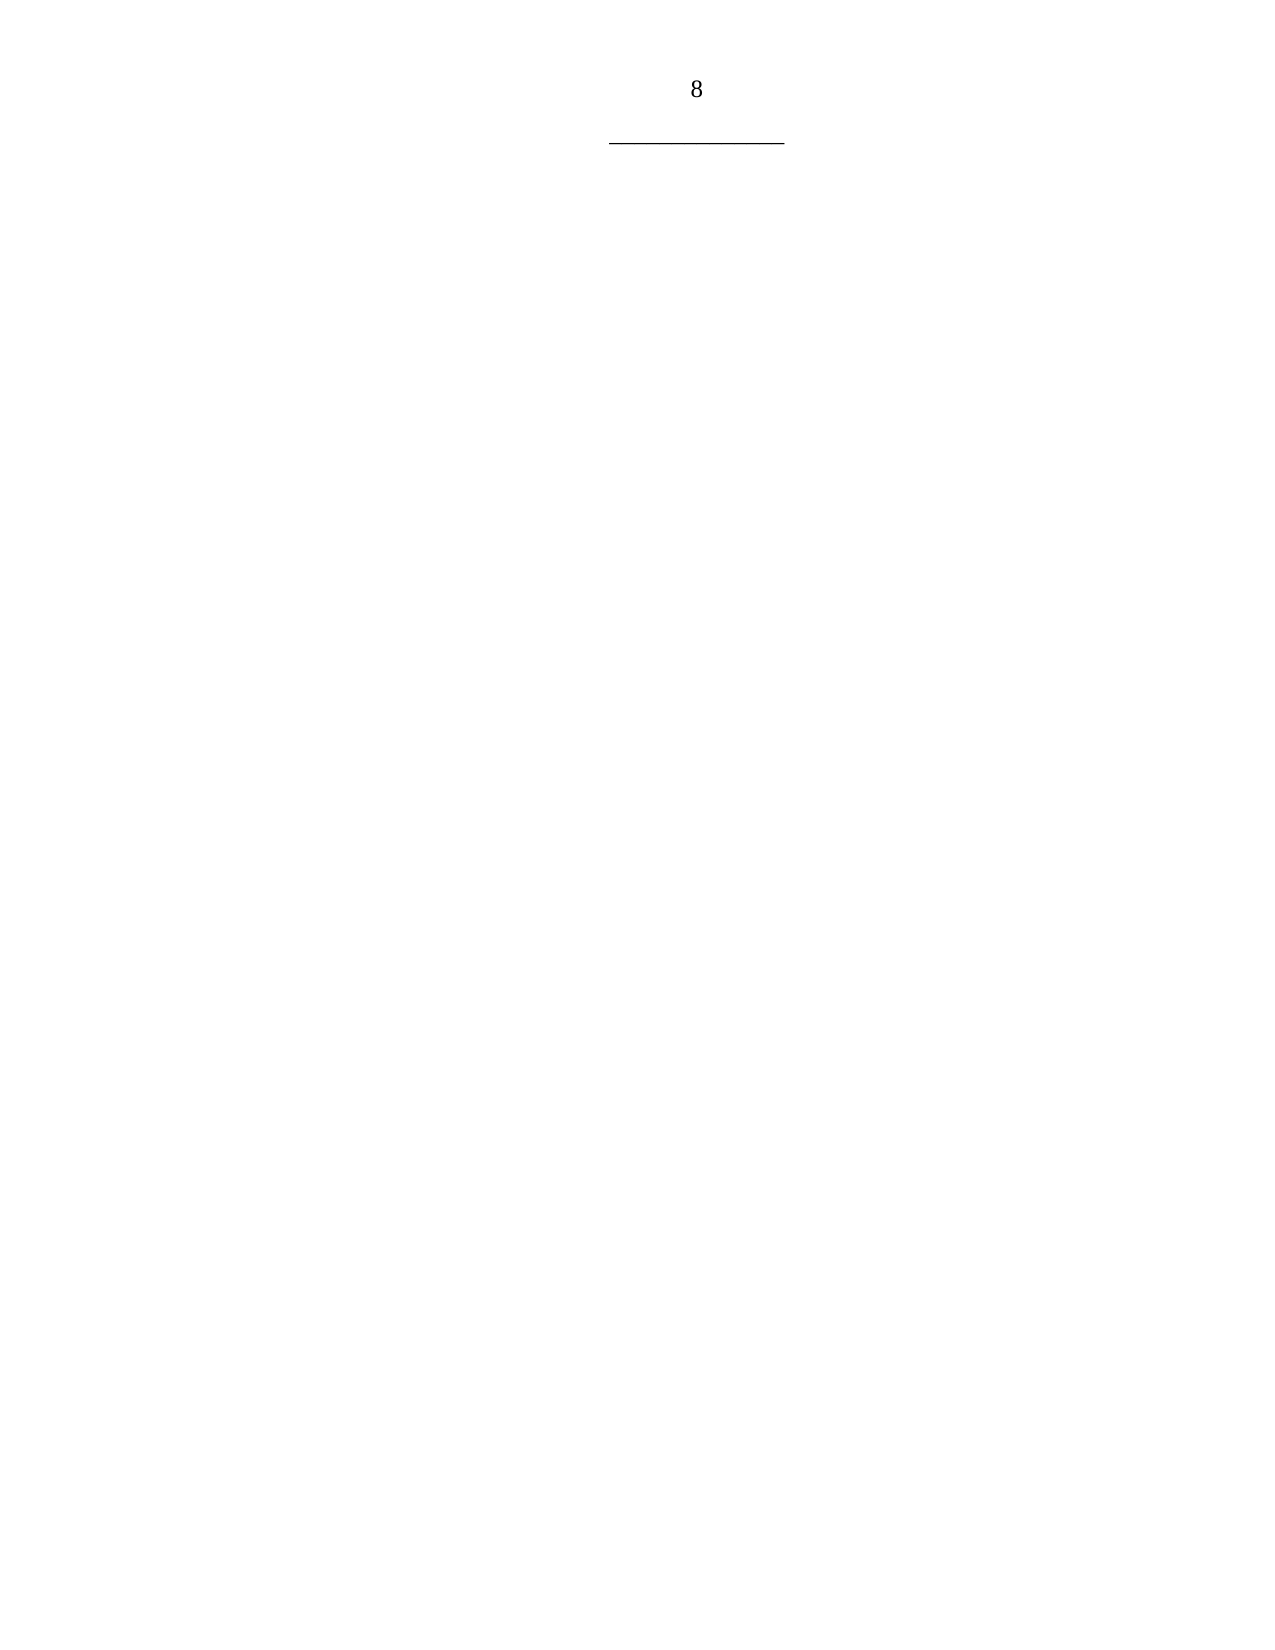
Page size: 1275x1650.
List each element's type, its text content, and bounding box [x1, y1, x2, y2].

text ______________ [177, 118, 1216, 147]
